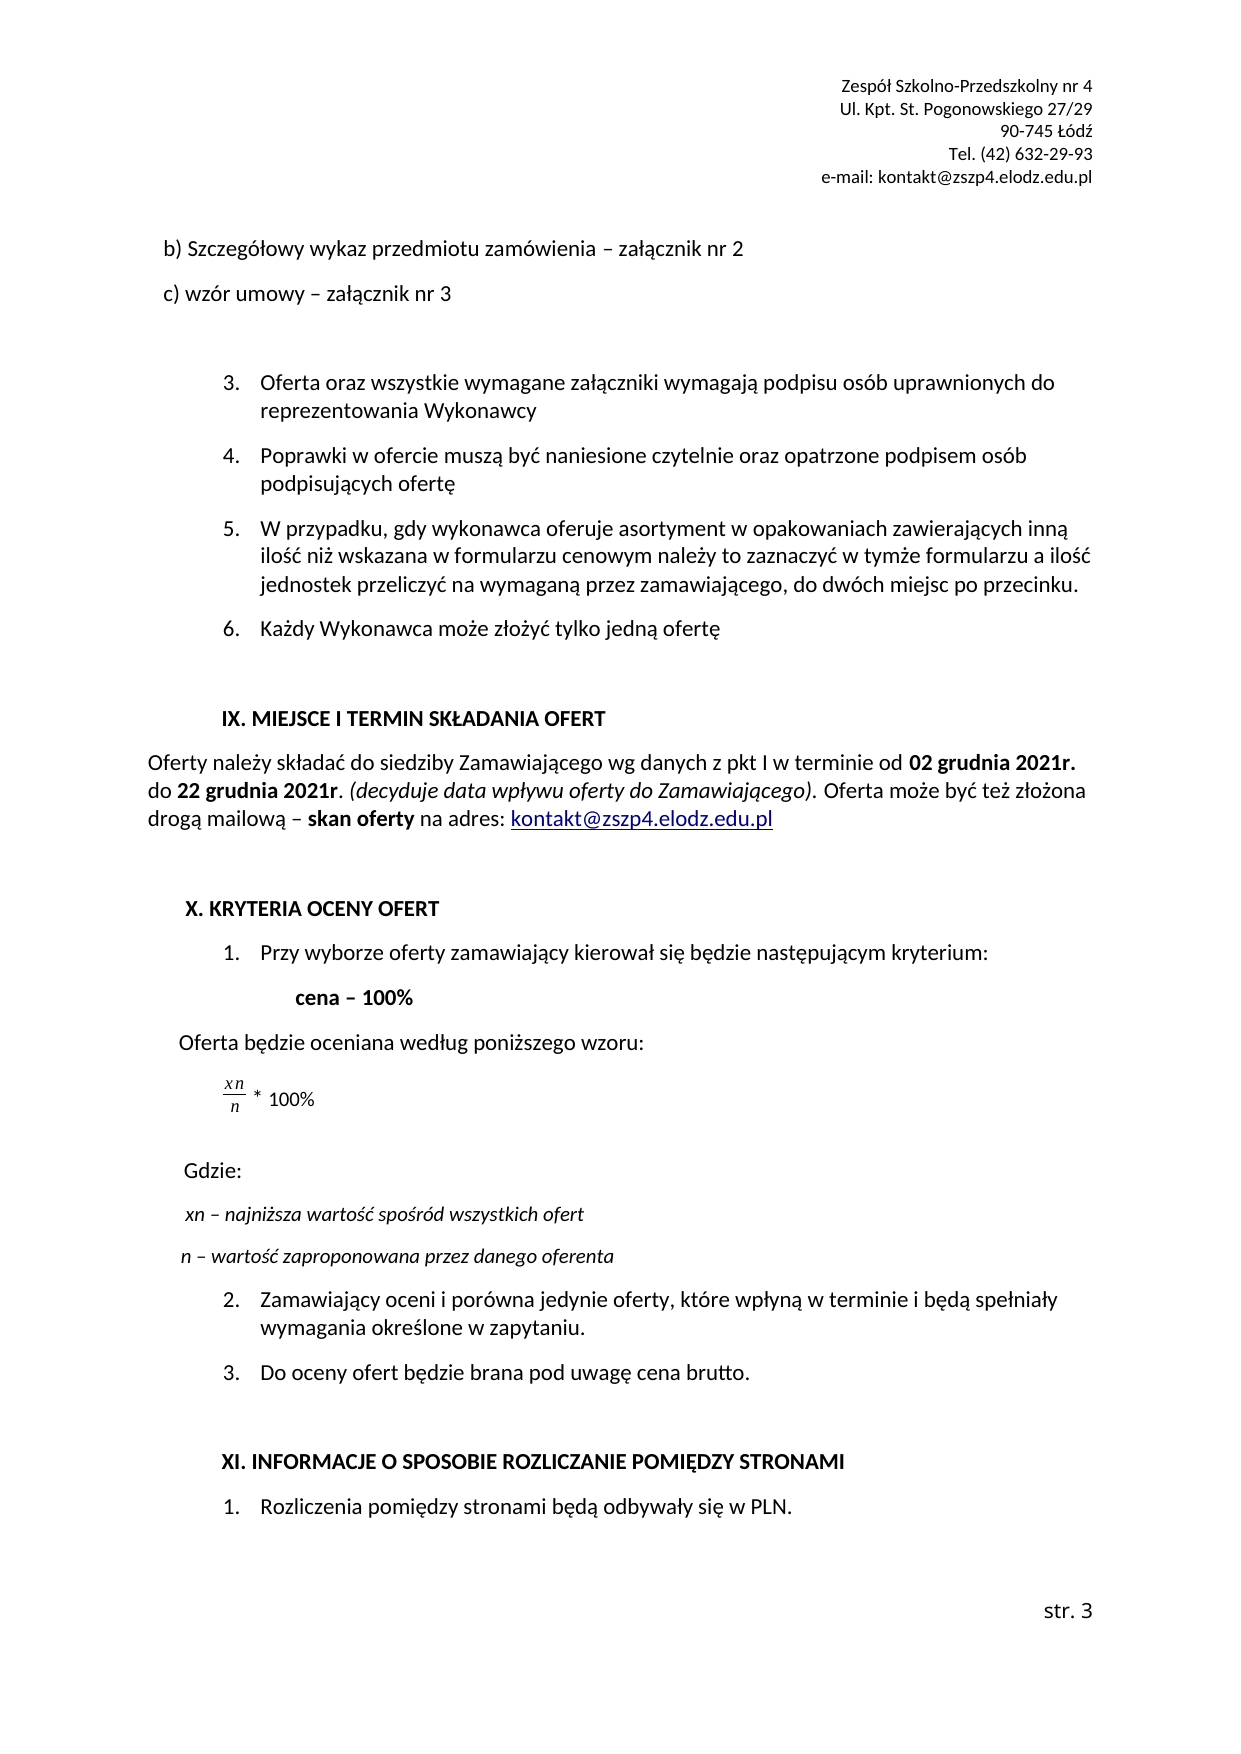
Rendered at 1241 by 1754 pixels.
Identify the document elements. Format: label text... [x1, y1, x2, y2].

text b) Szczegółowy wykaz przedmiotu zamówienia – załącznik nr 2 [148, 234, 1093, 262]
text Oferty należy składać do siedziby Zamawiającego wg danych z pkt I w terminie od 02 grudnia 2021r. do 22 grudnia 2021r. (decyduje data wpływu oferty do Zamawiającego). Oferta może być też złożona drogą mailową – skan oferty na adres: kontakt@zszp4.elodz.edu.pl [148, 748, 1093, 832]
text xn – najniższa wartość spośród wszystkich ofert [148, 1201, 1093, 1227]
list Do oceny ofert będzie brana pod uwagę cena brutto. [223, 1358, 1093, 1386]
list Przy wyborze oferty zamawiający kierował się będzie następującym kryterium: [223, 938, 1093, 967]
list Oferta oraz wszystkie wymagane załączniki wymagają podpisu osób uprawnionych do reprezentowania Wykonawcy [223, 368, 1093, 424]
text X. KRYTERIA OCENY OFERT [148, 894, 1093, 922]
list Zamawiający oceni i porówna jedynie oferty, które wpłyną w terminie i będą spełniały wymagania określone w zapytaniu. [223, 1285, 1093, 1341]
text XI. INFORMACJE O SPOSOBIE ROZLICZANIE POMIĘDZY STRONAMI [148, 1447, 1093, 1475]
text cena – 100% [148, 983, 1093, 1011]
text Gdzie: [148, 1156, 1093, 1184]
list Poprawki w ofercie muszą być naniesione czytelnie oraz opatrzone podpisem osób podpisujących ofertę [223, 441, 1093, 497]
text IX. MIEJSCE I TERMIN SKŁADANIA OFERT [148, 704, 1093, 732]
list Każdy Wykonawca może złożyć tylko jedną ofertę [223, 614, 1093, 642]
list Rozliczenia pomiędzy stronami będą odbywały się w PLN. [223, 1492, 1093, 1520]
text Oferta będzie oceniana według poniższego wzoru: [148, 1028, 1093, 1056]
text c) wzór umowy – załącznik nr 3 [148, 279, 1093, 307]
list W przypadku, gdy wykonawca oferuje asortyment w opakowaniach zawierających inną ilość niż wskazana w formularzu cenowym należy to zaznaczyć w tymże formularzu a ilość jednostek przeliczyć na wymaganą przez zamawiającego, do dwóch miejsc po przecinku. [223, 514, 1093, 598]
text * 100% [148, 1073, 1093, 1140]
text n – wartość zaproponowana przez danego oferenta [148, 1243, 1093, 1269]
